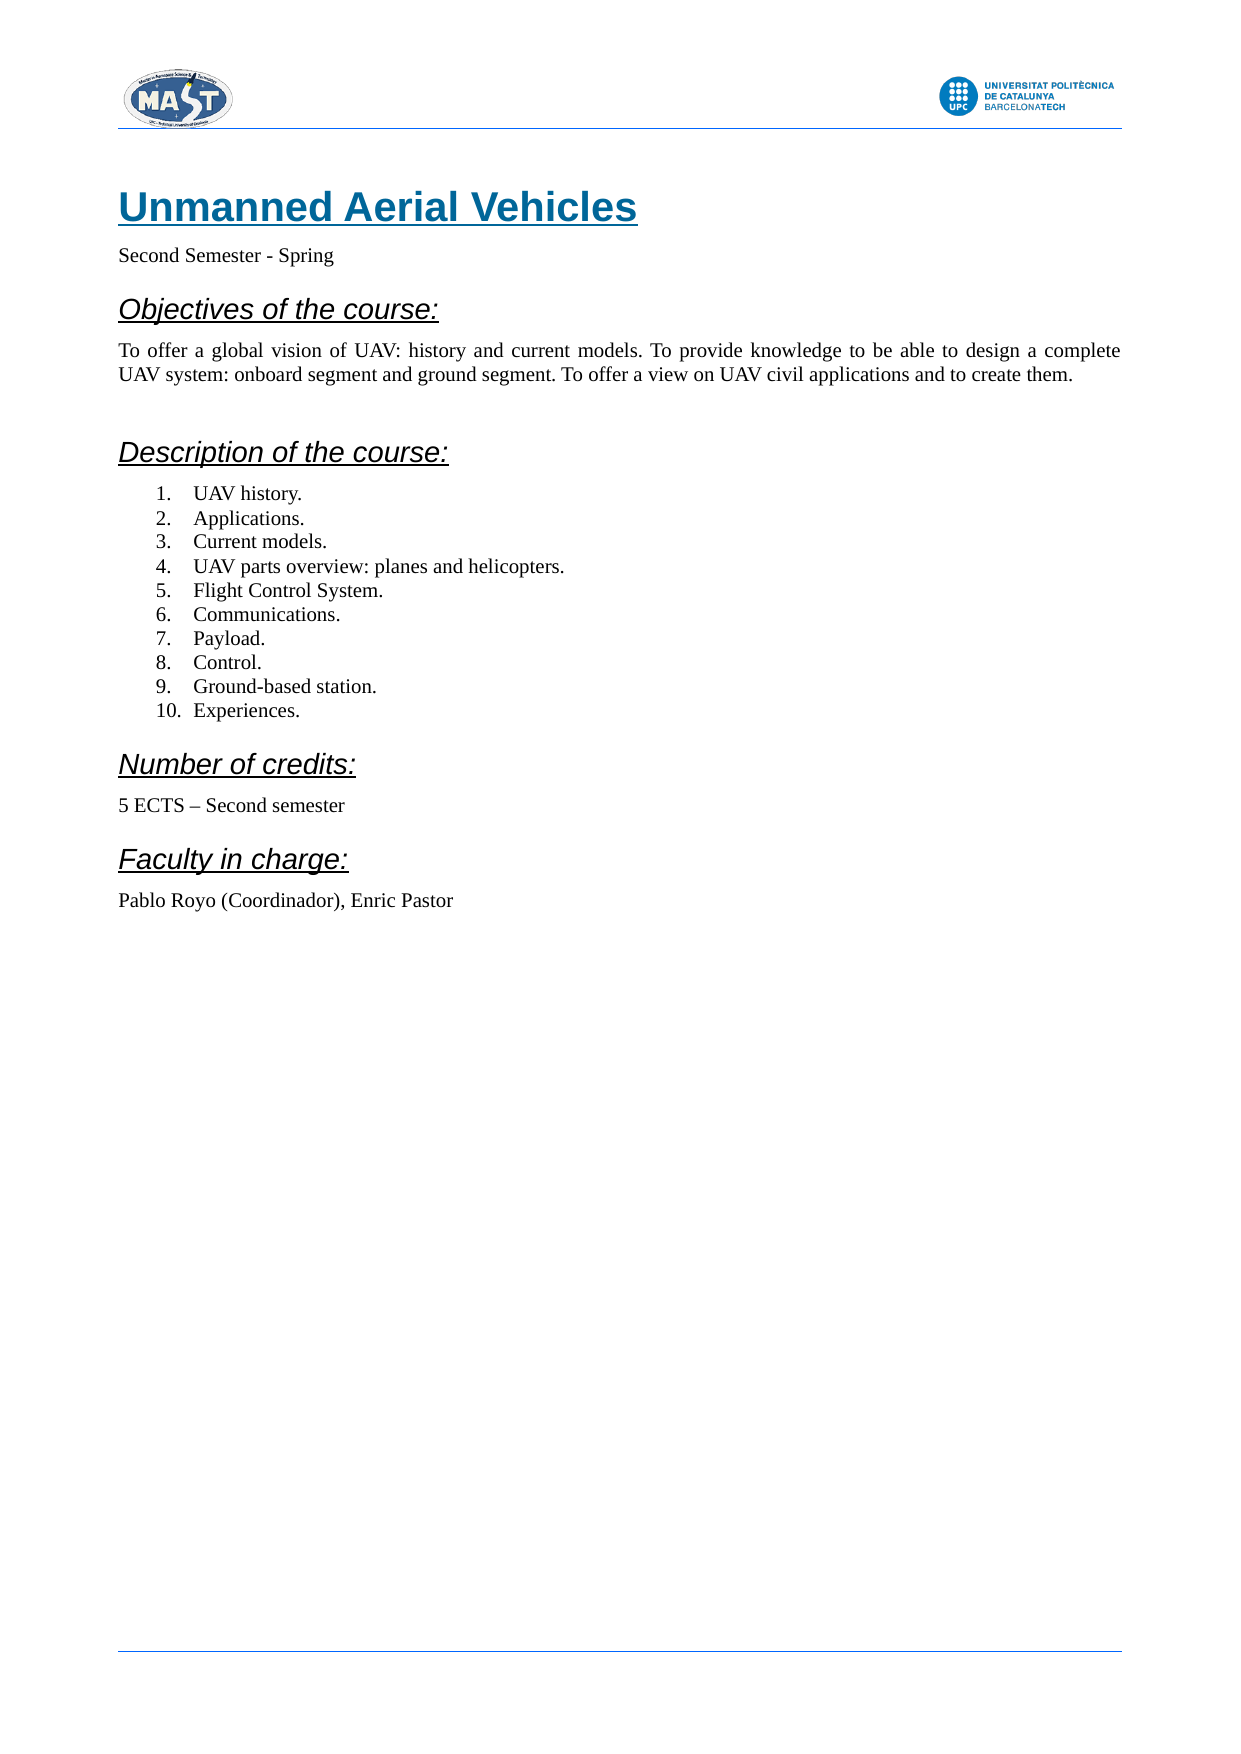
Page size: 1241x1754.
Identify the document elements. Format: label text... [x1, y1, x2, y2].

list Payload. [156, 626, 1122, 650]
text Unmanned Aerial Vehicles [118, 183, 1122, 231]
picture [123, 69, 233, 129]
list Flight Control System. [156, 578, 1122, 602]
text To offer a global vision of UAV: history and current models. To provide knowledge to be able to design a complete UAV system: onboard segment and ground segment. To offer a view on UAV civil applications and to create them. [118, 338, 1122, 386]
text Pablo Royo (Coordinador), Enric Pastor [118, 888, 1122, 912]
text Description of the course: [118, 435, 1122, 469]
text Faculty in charge: [118, 842, 1122, 876]
picture [928, 66, 1125, 126]
list Current models. [156, 529, 1122, 553]
text Second Semester - Spring [118, 243, 1122, 267]
text 5 ECTS – Second semester [118, 793, 1122, 817]
list Experiences. [156, 698, 1122, 722]
list Communications. [156, 602, 1122, 626]
list UAV history. [156, 481, 1122, 505]
list Ground-based station. [156, 674, 1122, 698]
list Applications. [156, 505, 1122, 529]
list UAV parts overview: planes and helicopters. [156, 553, 1122, 578]
text Number of credits: [118, 747, 1122, 781]
text Objectives of the course: [118, 292, 1122, 326]
list Control. [156, 650, 1122, 674]
